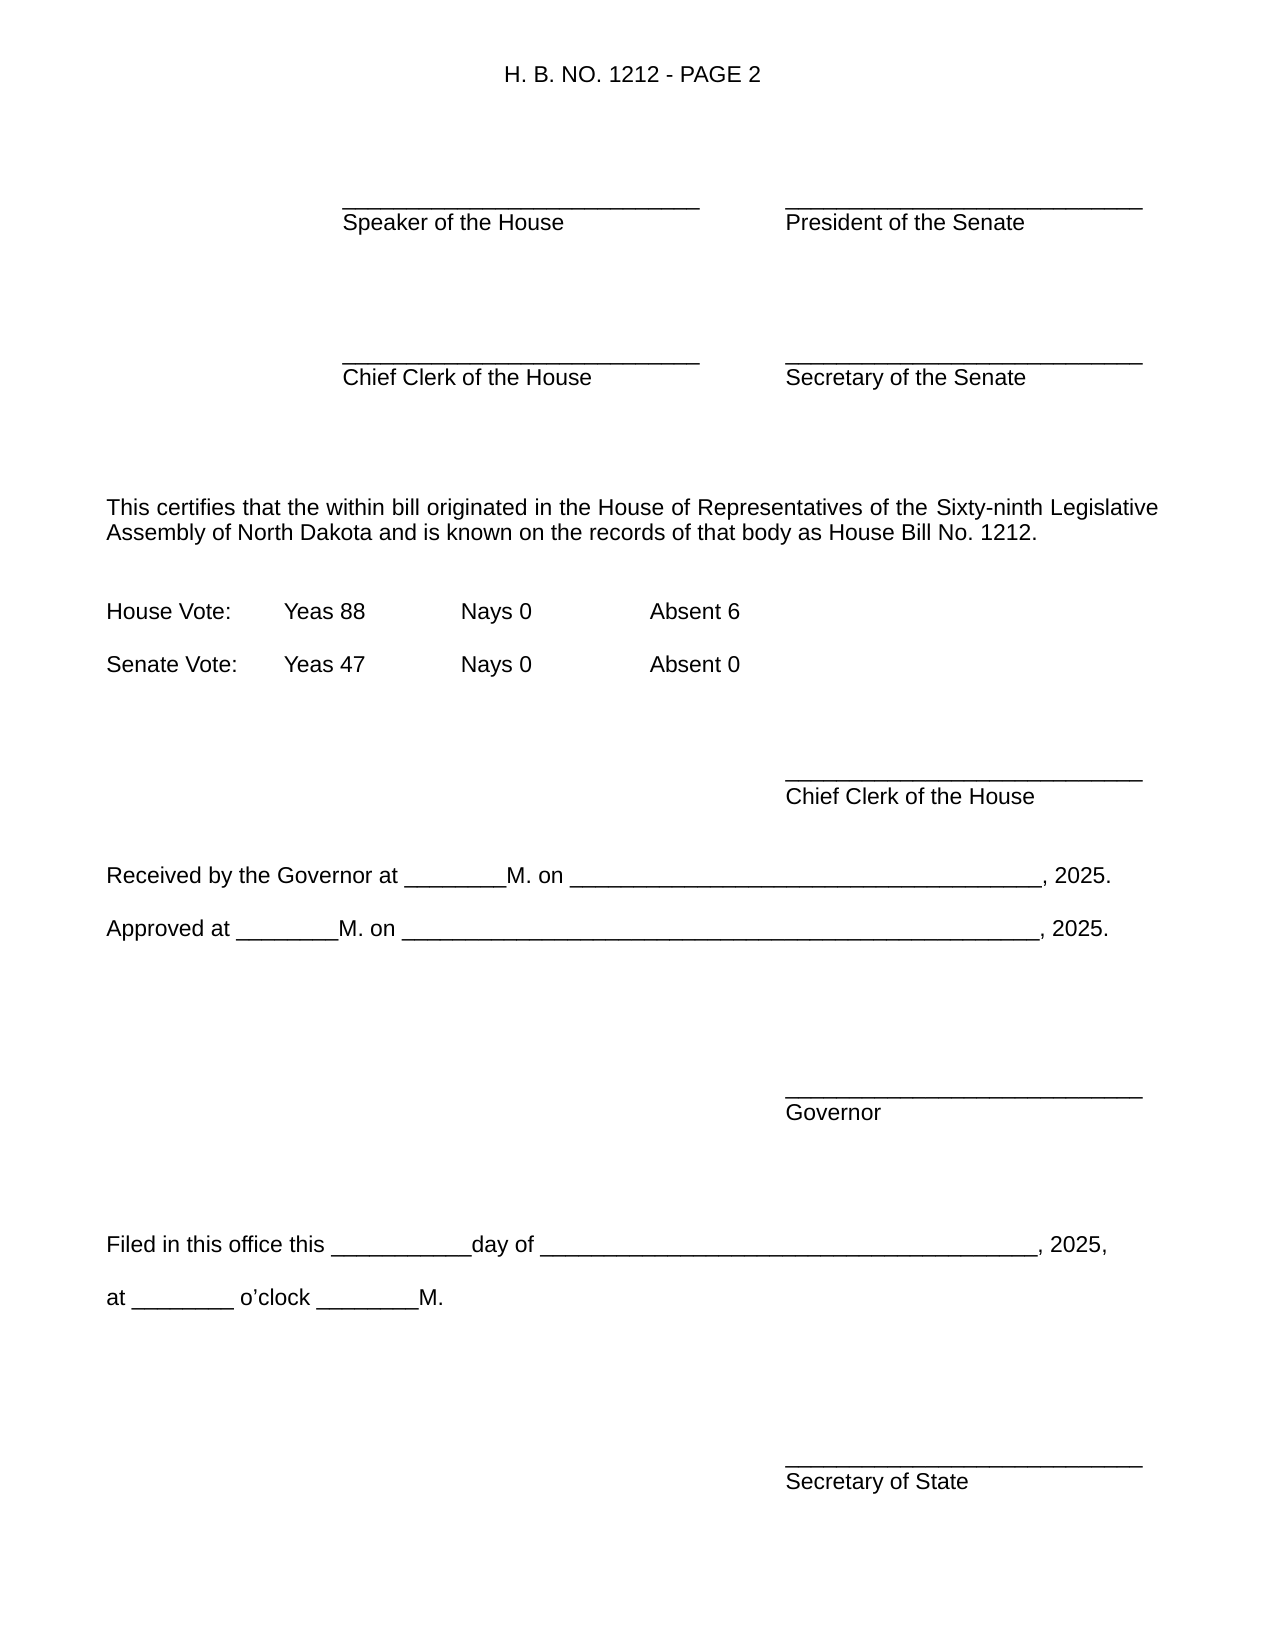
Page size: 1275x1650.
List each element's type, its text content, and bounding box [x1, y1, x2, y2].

text Filed in this office this ___________day of _______________________________________, 2025, [106, 1231, 1158, 1257]
text ____________________________ [106, 756, 1158, 783]
text Approved at ________M. on __________________________________________________, 2025. [106, 914, 1158, 941]
text ____________________________ [106, 1442, 1158, 1468]
text ____________________________ ____________________________ [106, 186, 1158, 211]
text ____________________________ ____________________________ [106, 341, 1158, 366]
text Secretary of State [106, 1468, 1158, 1494]
text House Vote: Yeas 88 Nays 0 Absent 6 [106, 598, 1158, 625]
text at ________ o’clock ________M. [106, 1283, 1158, 1310]
text Speaker of the House President of the Senate [106, 211, 1158, 236]
text Chief Clerk of the House [106, 783, 1158, 809]
text Received by the Governor at ________M. on _____________________________________, 2025. [106, 862, 1158, 888]
text Governor [106, 1099, 1158, 1125]
text Senate Vote: Yeas 47 Nays 0 Absent 0 [106, 651, 1158, 677]
text Chief Clerk of the House Secretary of the Senate [106, 366, 1158, 391]
text ____________________________ [106, 1073, 1158, 1099]
text This certifies that the within bill originated in the House of Representatives of the Sixty-ninth Legislative Assembly of North Dakota and is known on the records of that body as House Bill No. 1212. [106, 496, 1158, 546]
